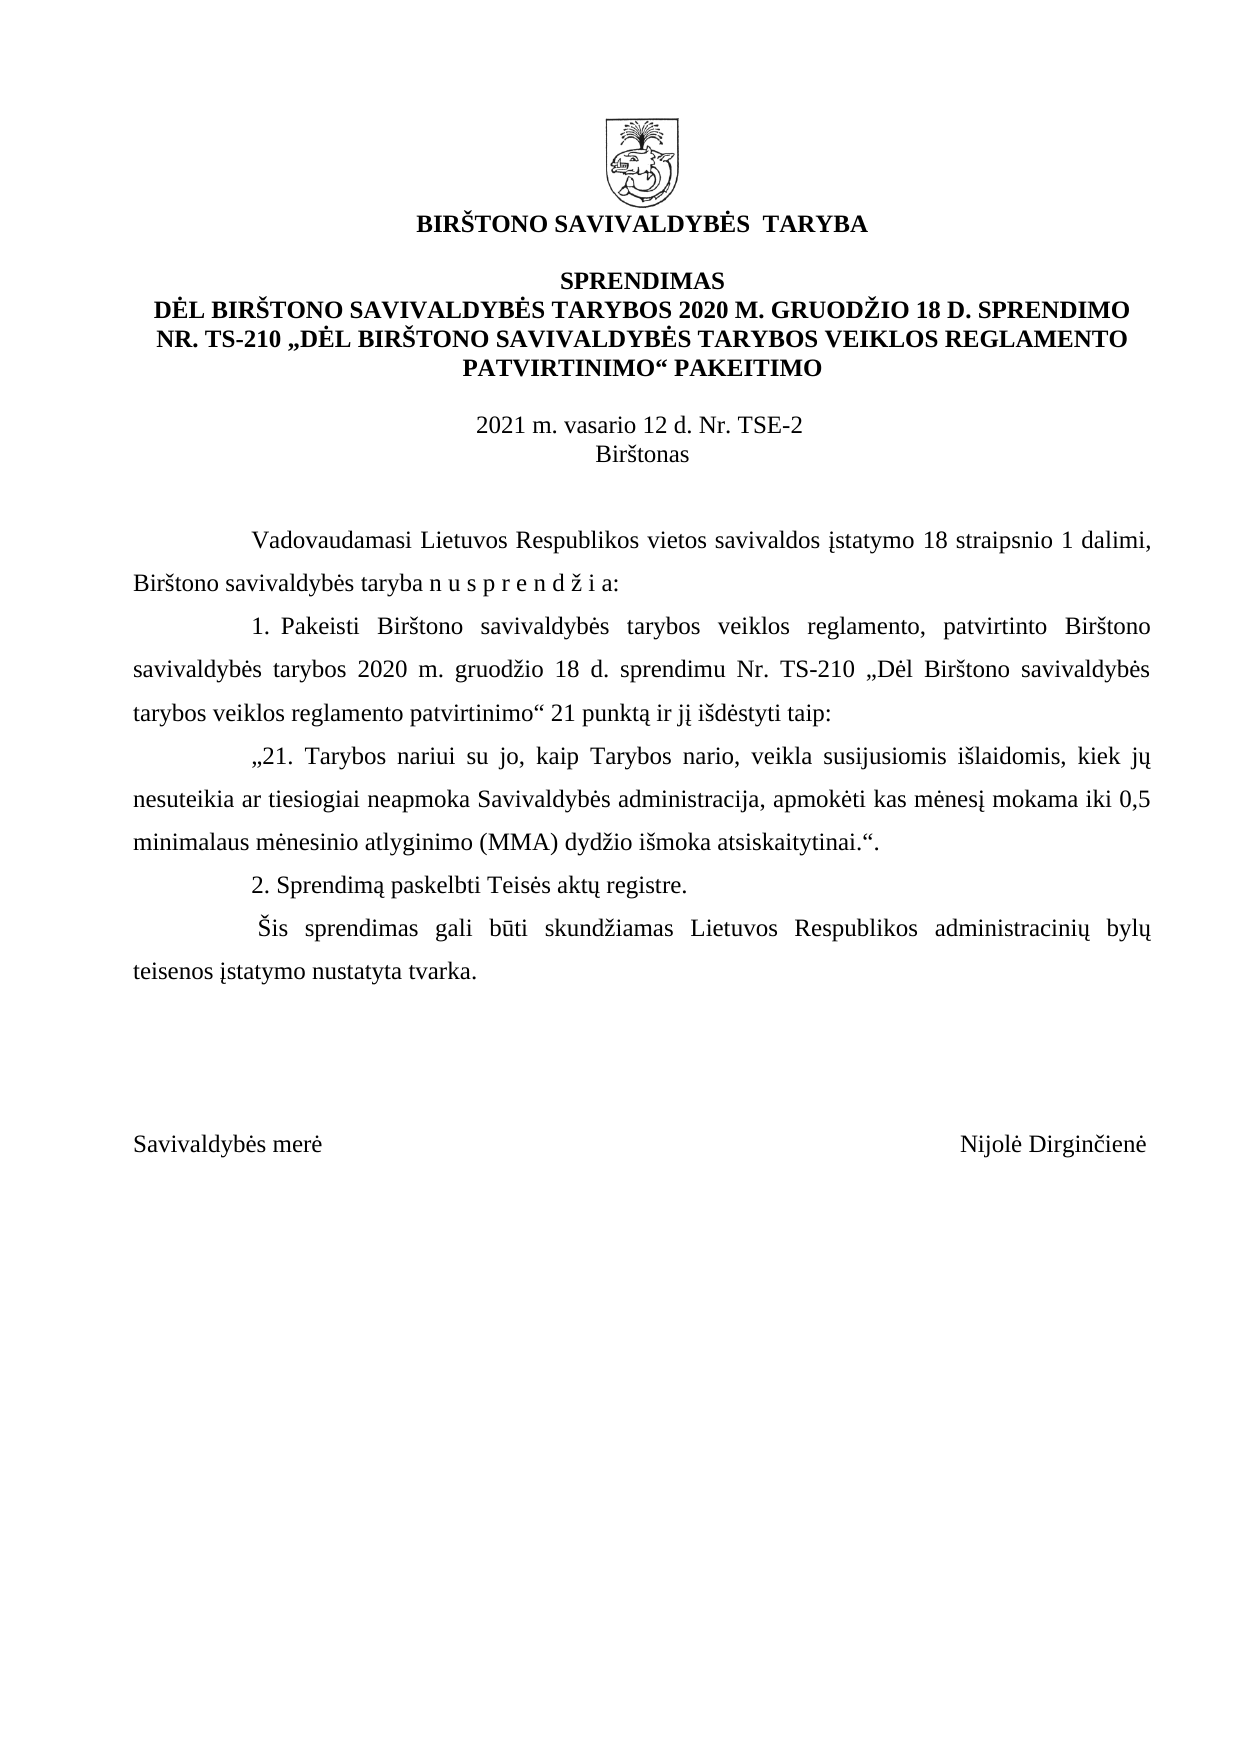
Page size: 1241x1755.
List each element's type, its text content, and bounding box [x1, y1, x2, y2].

text „21. Tarybos nariui su jo, kaip Tarybos nario, veikla susijusiomis išlaidomis, kiek jų nesuteikia ar tiesiogiai neapmoka Savivaldybės administracija, apmokėti kas mėnesį mokama iki 0,5 minimalaus mėnesinio atlyginimo (MMA) dydžio išmoka atsiskaitytinai.“. [133, 741, 1152, 856]
subtitle BIRŠTONO SAVIVALDYBĖS TARYBA [133, 209, 1152, 238]
text 2021 m. vasario 12 d. Nr. TSE-2 [133, 410, 1152, 439]
text DĖL BIRŠTONO SAVIVALDYBĖS TARYBOS 2020 M. GRUODŽIO 18 D. SPRENDIMO NR. TS-210 „DĖL BIRŠTONO SAVIVALDYBĖS TARYBOS VEIKLOS REGLAMENTO PATVIRTINIMO“ PAKEITIMO [133, 295, 1152, 381]
text 1. Pakeisti Birštono savivaldybės tarybos veiklos reglamento, patvirtinto Birštono savivaldybės tarybos 2020 m. gruodžio 18 d. sprendimu Nr. TS-210 „Dėl Birštono savivaldybės tarybos veiklos reglamento patvirtinimo“ 21 punktą ir jį išdėstyti taip: [133, 611, 1152, 726]
text Vadovaudamasi Lietuvos Respublikos vietos savivaldos įstatymo 18 straipsnio 1 dalimi, Birštono savivaldybės taryba n u s p r e n d ž i a: [133, 525, 1152, 597]
text sprendimas [133, 266, 1152, 295]
text Šis sprendimas gali būti skundžiamas Lietuvos Respublikos administracinių bylų teisenos įstatymo nustatyta tvarka. [133, 913, 1152, 985]
text 2. Sprendimą paskelbti Teisės aktų registre. [133, 870, 1152, 899]
text Birštonas [133, 439, 1152, 468]
text Savivaldybės merė Nijolė Dirginčienė [133, 1129, 1152, 1158]
